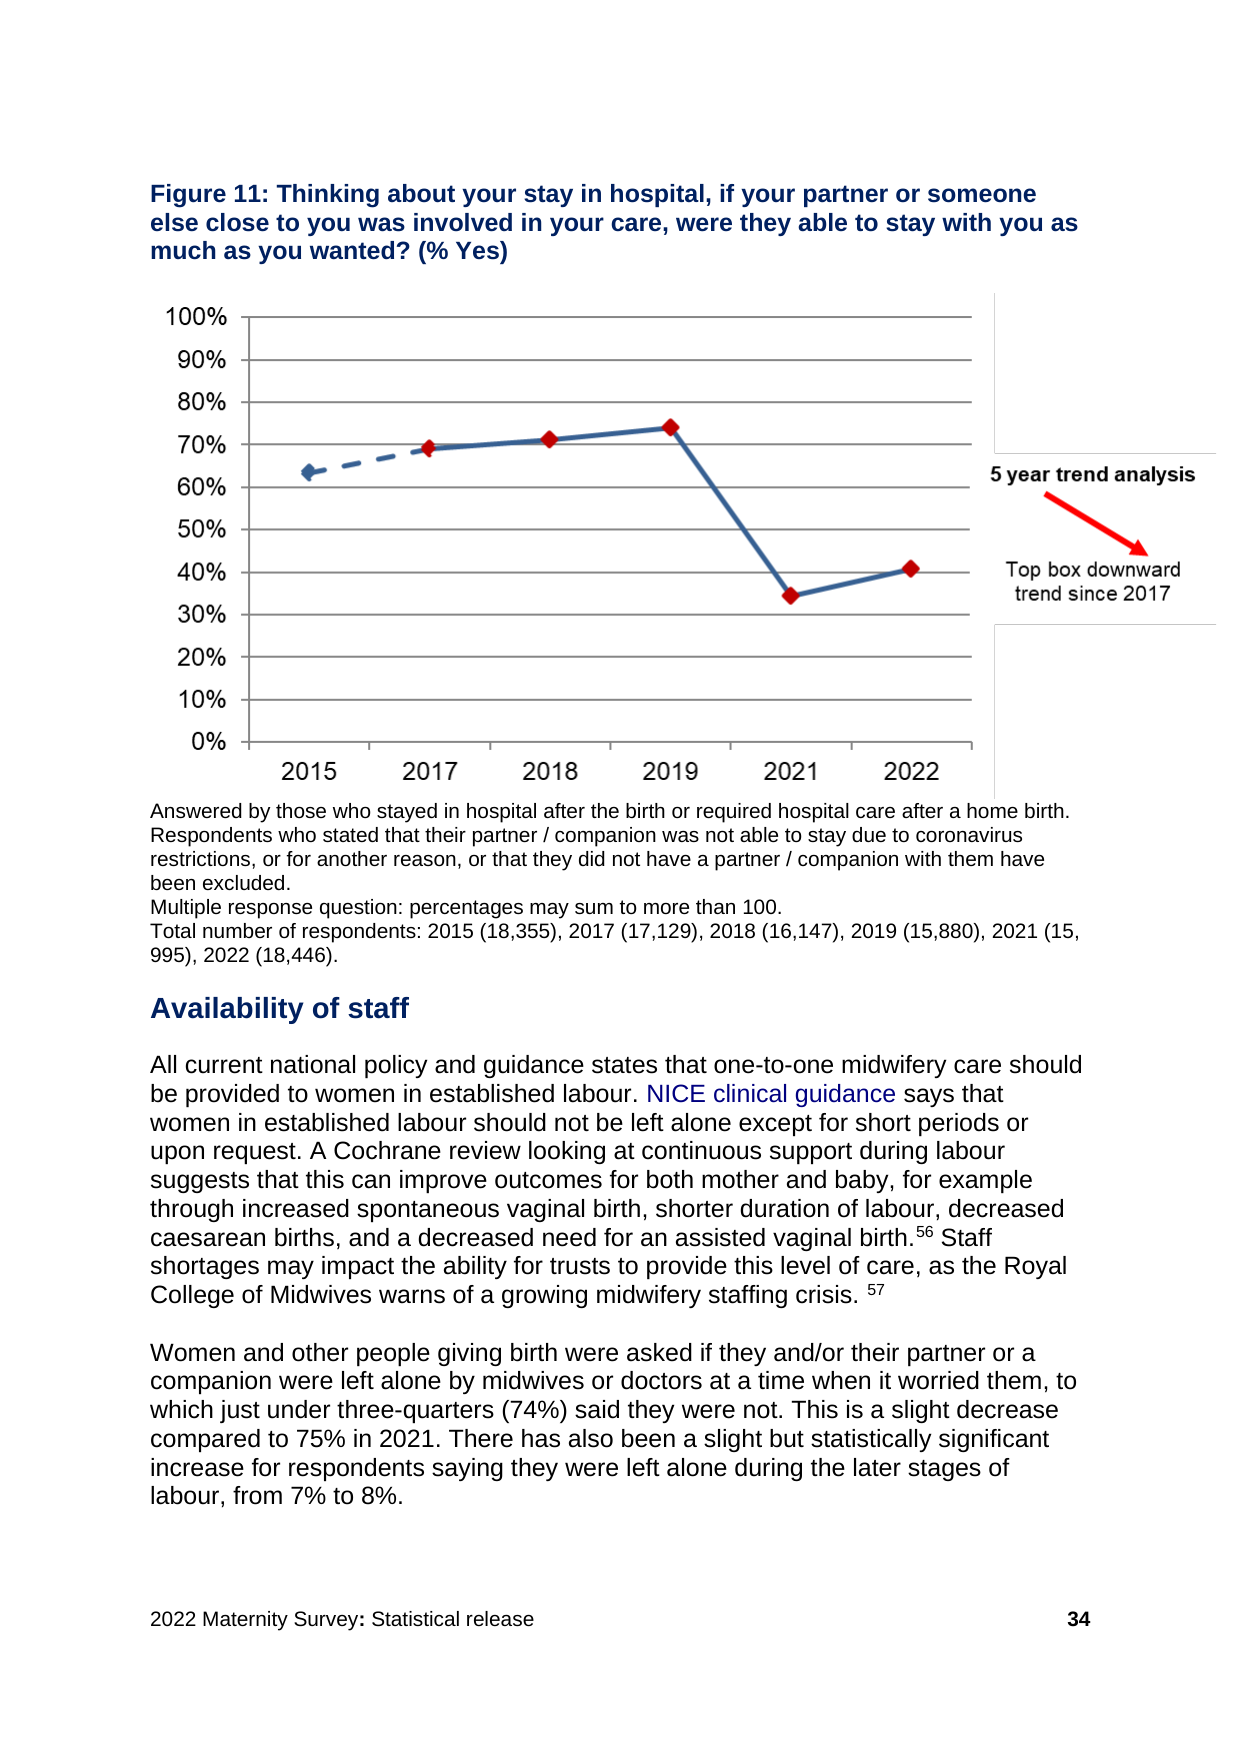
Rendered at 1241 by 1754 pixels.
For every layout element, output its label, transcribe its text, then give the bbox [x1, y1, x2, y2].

text Respondents who stated that their partner / companion was not able to stay due to coronavirus restrictions, or for another reason, or that they did not have a partner / companion with them have been excluded. [150, 823, 1090, 894]
text Figure 11: Thinking about your stay in hospital, if your partner or someone else close to you was involved in your care, were they able to stay with you as much as you wanted? (% Yes) [150, 179, 1090, 265]
text Answered by those who stayed in hospital after the birth or required hospital care after a home birth. [150, 799, 1090, 823]
text Availability of staff [150, 991, 1090, 1025]
text Multiple response question: percentages may sum to more than 100. [150, 894, 1090, 918]
text All current national policy and guidance states that one-to-one midwifery care should be provided to women in established labour. NICE clinical guidance says that women in established labour should not be left alone except for short periods or upon request. A Cochrane review looking at continuous support during labour suggests that this can improve outcomes for both mother and baby, for example through increased spontaneous vaginal birth, shorter duration of labour, decreased caesarean births, and a decreased need for an assisted vaginal birth. Staff shortages may impact the ability for trusts to provide this level of care, as the Royal College of Midwives warns of a growing midwifery staffing crisis. [150, 1050, 1090, 1309]
text Women and other people giving birth were asked if they and/or their partner or a companion were left alone by midwives or doctors at a time when it worried them, to which just under three-quarters (74%) said they were not. This is a slight decrease compared to 75% in 2021. There has also been a slight but statistically significant increase for respondents saying they were left alone during the later stages of labour, from 7% to 8%. [150, 1337, 1090, 1510]
text Total number of respondents: 2015 (18,355), 2017 (17,129), 2018 (16,147), 2019 (15,880), 2021 (15, 995), 2022 (18,446). [150, 918, 1090, 966]
